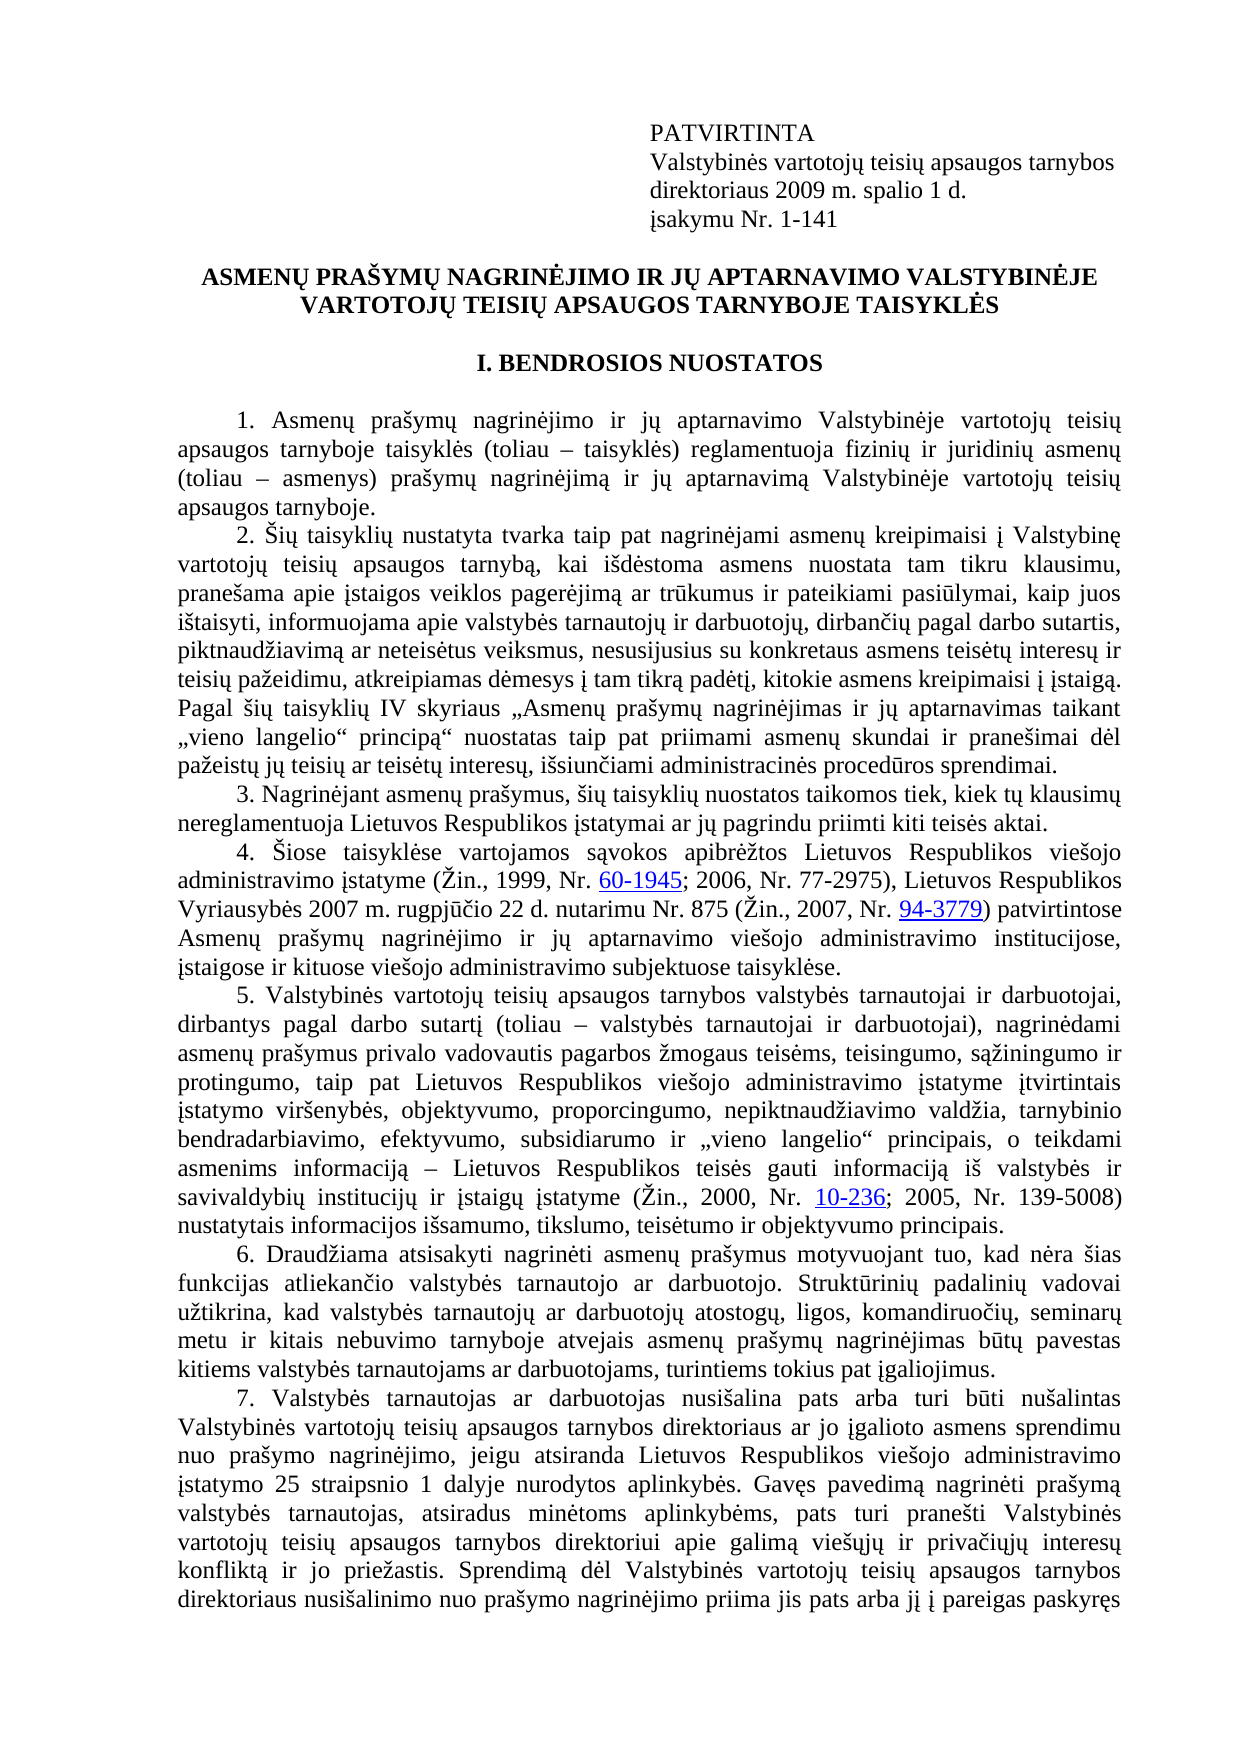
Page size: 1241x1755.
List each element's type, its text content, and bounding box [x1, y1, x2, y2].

text 3. Nagrinėjant asmenų prašymus, šių taisyklių nuostatos taikomos tiek, kiek tų klausimų nereglamentuoja Lietuvos Respublikos įstatymai ar jų pagrindu priimti kiti teisės aktai. [177, 779, 1122, 837]
text įsakymu Nr. 1-141 [649, 204, 1122, 233]
text PATVIRTINTA [649, 118, 1122, 147]
text 4. Šiose taisyklėse vartojamos sąvokos apibrėžtos Lietuvos Respublikos viešojo administravimo įstatyme (Žin., 1999, Nr. 60-1945; 2006, Nr. 77-2975), Lietuvos Respublikos Vyriausybės 2007 m. rugpjūčio 22 d. nutarimu Nr. 875 (Žin., 2007, Nr. 94-3779) patvirtintose Asmenų prašymų nagrinėjimo ir jų aptarnavimo viešojo administravimo institucijose, įstaigose ir kituose viešojo administravimo subjektuose taisyklėse. [177, 837, 1122, 981]
text 6. Draudžiama atsisakyti nagrinėti asmenų prašymus motyvuojant tuo, kad nėra šias funkcijas atliekančio valstybės tarnautojo ar darbuotojo. Struktūrinių padalinių vadovai užtikrina, kad valstybės tarnautojų ar darbuotojų atostogų, ligos, komandiruočių, seminarų metu ir kitais nebuvimo tarnyboje atvejais asmenų prašymų nagrinėjimas būtų pavestas kitiems valstybės tarnautojams ar darbuotojams, turintiems tokius pat įgaliojimus. [177, 1239, 1122, 1383]
text 2. Šių taisyklių nustatyta tvarka taip pat nagrinėjami asmenų kreipimaisi į Valstybinę vartotojų teisių apsaugos tarnybą, kai išdėstoma asmens nuostata tam tikru klausimu, pranešama apie įstaigos veiklos pagerėjimą ar trūkumus ir pateikiami pasiūlymai, kaip juos ištaisyti, informuojama apie valstybės tarnautojų ir darbuotojų, dirbančių pagal darbo sutartis, piktnaudžiavimą ar neteisėtus veiksmus, nesusijusius su konkretaus asmens teisėtų interesų ir teisių pažeidimu, atkreipiamas dėmesys į tam tikrą padėtį, kitokie asmens kreipimaisi į įstaigą. Pagal šių taisyklių IV skyriaus „Asmenų prašymų nagrinėjimas ir jų aptarnavimas taikant „vieno langelio“ principą“ nuostatas taip pat priimami asmenų skundai ir pranešimai dėl pažeistų jų teisių ar teisėtų interesų, išsiunčiami administracinės procedūros sprendimai. [177, 521, 1122, 779]
text I. BENDROSIOS NUOSTATOS [177, 348, 1122, 377]
text 7. Valstybės tarnautojas ar darbuotojas nusišalina pats arba turi būti nušalintas Valstybinės vartotojų teisių apsaugos tarnybos direktoriaus ar jo įgalioto asmens sprendimu nuo prašymo nagrinėjimo, jeigu atsiranda Lietuvos Respublikos viešojo administravimo įstatymo 25 straipsnio 1 dalyje nurodytos aplinkybės. Gavęs pavedimą nagrinėti prašymą valstybės tarnautojas, atsiradus minėtoms aplinkybėms, pats turi pranešti Valstybinės vartotojų teisių apsaugos tarnybos direktoriui apie galimą viešųjų ir privačiųjų interesų konfliktą ir jo priežastis. Sprendimą dėl Valstybinės vartotojų teisių apsaugos tarnybos direktoriaus nusišalinimo nuo prašymo nagrinėjimo priima jis pats arba jį į pareigas paskyręs [177, 1383, 1122, 1613]
text Valstybinės vartotojų teisių apsaugos tarnybos [649, 147, 1122, 176]
text 1. Asmenų prašymų nagrinėjimo ir jų aptarnavimo Valstybinėje vartotojų teisių apsaugos tarnyboje taisyklės (toliau – taisyklės) reglamentuoja fizinių ir juridinių asmenų (toliau – asmenys) prašymų nagrinėjimą ir jų aptarnavimą Valstybinėje vartotojų teisių apsaugos tarnyboje. [177, 406, 1122, 521]
text 5. Valstybinės vartotojų teisių apsaugos tarnybos valstybės tarnautojai ir darbuotojai, dirbantys pagal darbo sutartį (toliau – valstybės tarnautojai ir darbuotojai), nagrinėdami asmenų prašymus privalo vadovautis pagarbos žmogaus teisėms, teisingumo, sąžiningumo ir protingumo, taip pat Lietuvos Respublikos viešojo administravimo įstatyme įtvirtintais įstatymo viršenybės, objektyvumo, proporcingumo, nepiktnaudžiavimo valdžia, tarnybinio bendradarbiavimo, efektyvumo, subsidiarumo ir „vieno langelio“ principais, o teikdami asmenims informaciją – Lietuvos Respublikos teisės gauti informaciją iš valstybės ir savivaldybių institucijų ir įstaigų įstatyme (Žin., 2000, Nr. 10-236; 2005, Nr. 139-5008) nustatytais informacijos išsamumo, tikslumo, teisėtumo ir objektyvumo principais. [177, 981, 1122, 1239]
text ASMENŲ PRAŠYMŲ NAGRINĖJIMO IR JŲ APTARNAVIMO VALSTYBINĖJE VARTOTOJŲ TEISIŲ APSAUGOS TARNYBOJE TAISYKLĖS [177, 262, 1122, 319]
text direktoriaus 2009 m. spalio 1 d. [649, 176, 1122, 204]
